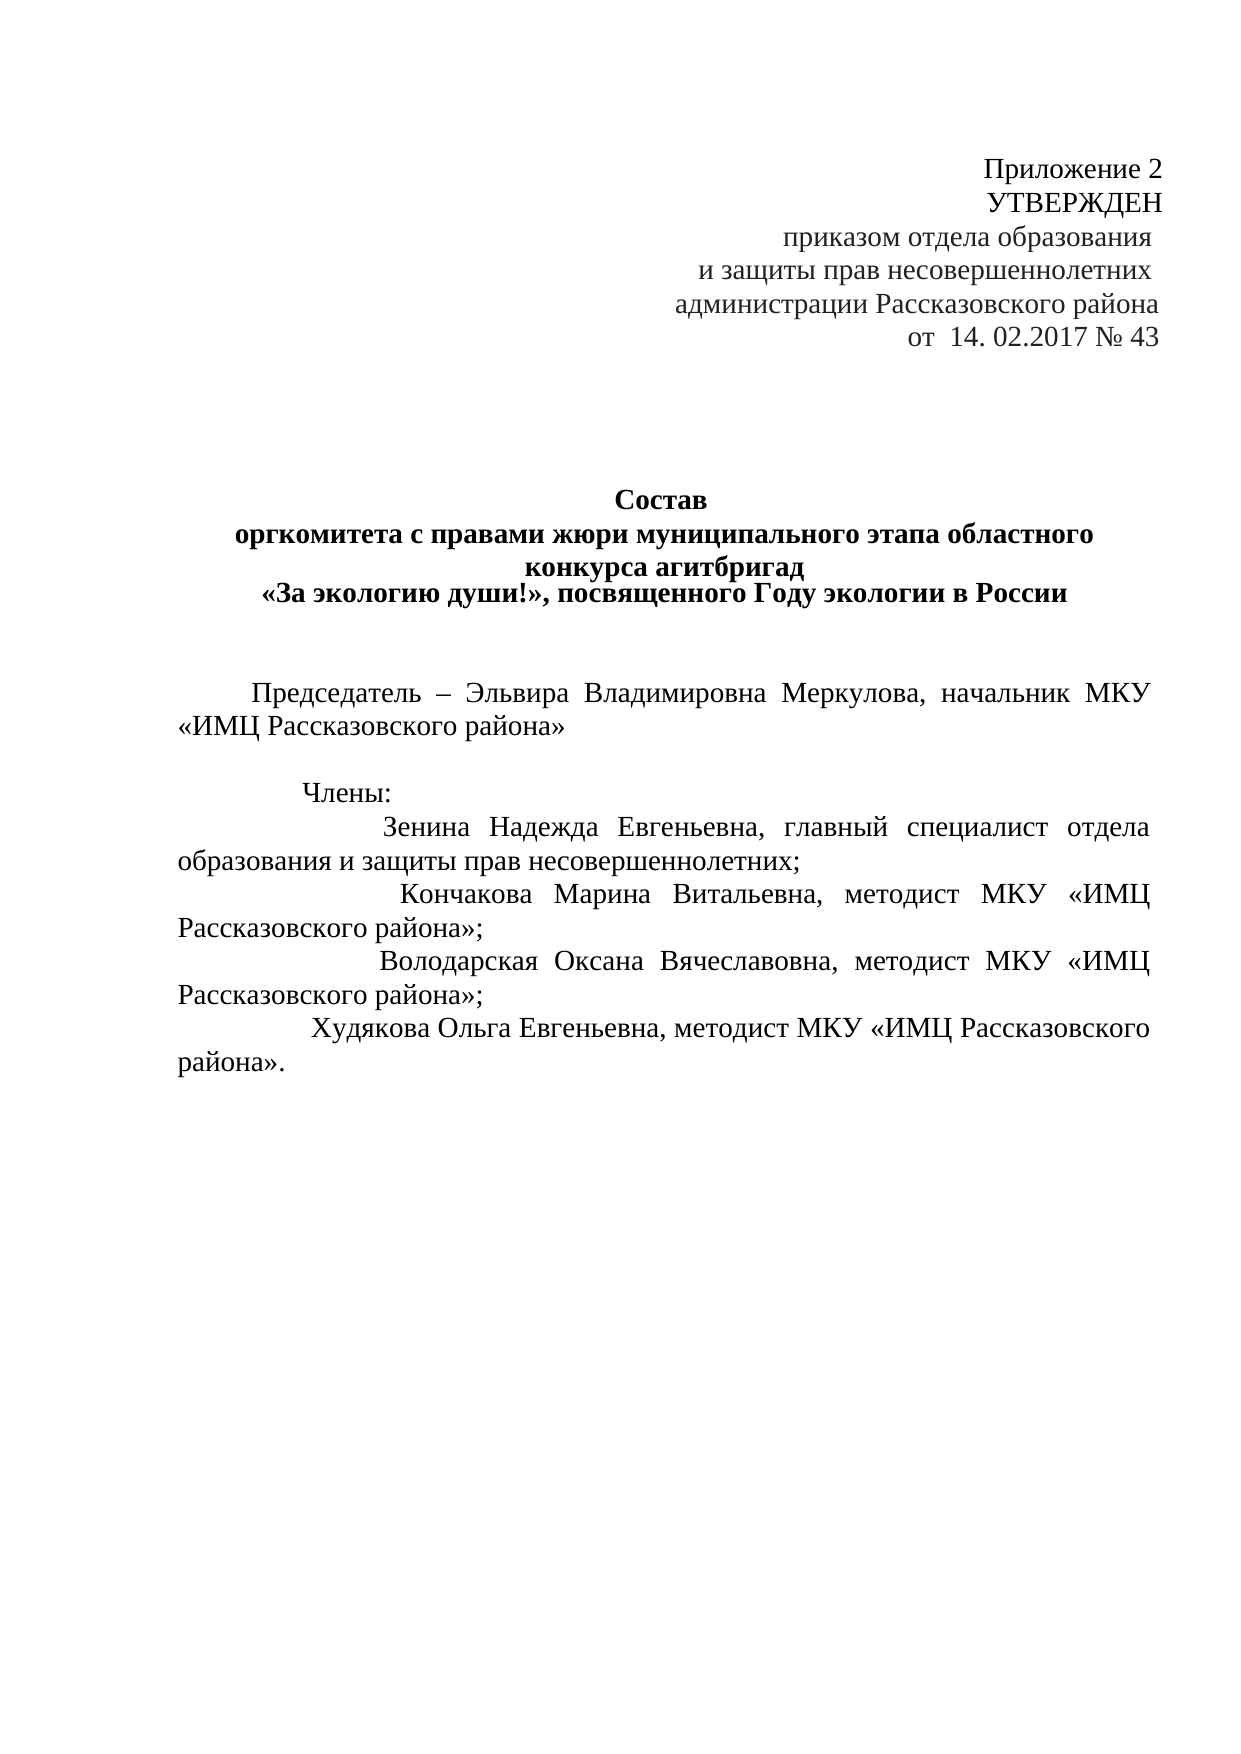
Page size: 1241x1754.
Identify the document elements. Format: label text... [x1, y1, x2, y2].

text Кончакова Марина Витальевна, методист МКУ «ИМЦ Рассказовского района»; [177, 876, 1151, 943]
table_header Приложение 2 УТВЕРЖДЕН приказом отдела образования и защиты прав несовершеннолетних администрации Рассказовского района от 14. 02.2017 № 43 [609, 118, 1174, 415]
text оргкомитета с правами жюри муниципального этапа областного конкурса агитбригад [177, 516, 1151, 583]
text «За экологию души!», посвященного Году экологии в России [177, 583, 1151, 608]
text Председатель – Эльвира Владимировна Меркулова, начальник МКУ «ИМЦ Рассказовского района» [177, 675, 1151, 742]
table_header [177, 118, 608, 415]
text Состав [177, 482, 1151, 516]
text Худякова Ольга Евгеньевна, методист МКУ «ИМЦ Рассказовского района». [177, 1010, 1151, 1077]
text Члены: [177, 776, 1151, 809]
text Зенина Надежда Евгеньевна, главный специалист отдела образования и защиты прав несовершеннолетних; [177, 809, 1151, 876]
text Володарская Оксана Вячеславовна, методист МКУ «ИМЦ Рассказовского района»; [177, 943, 1151, 1010]
